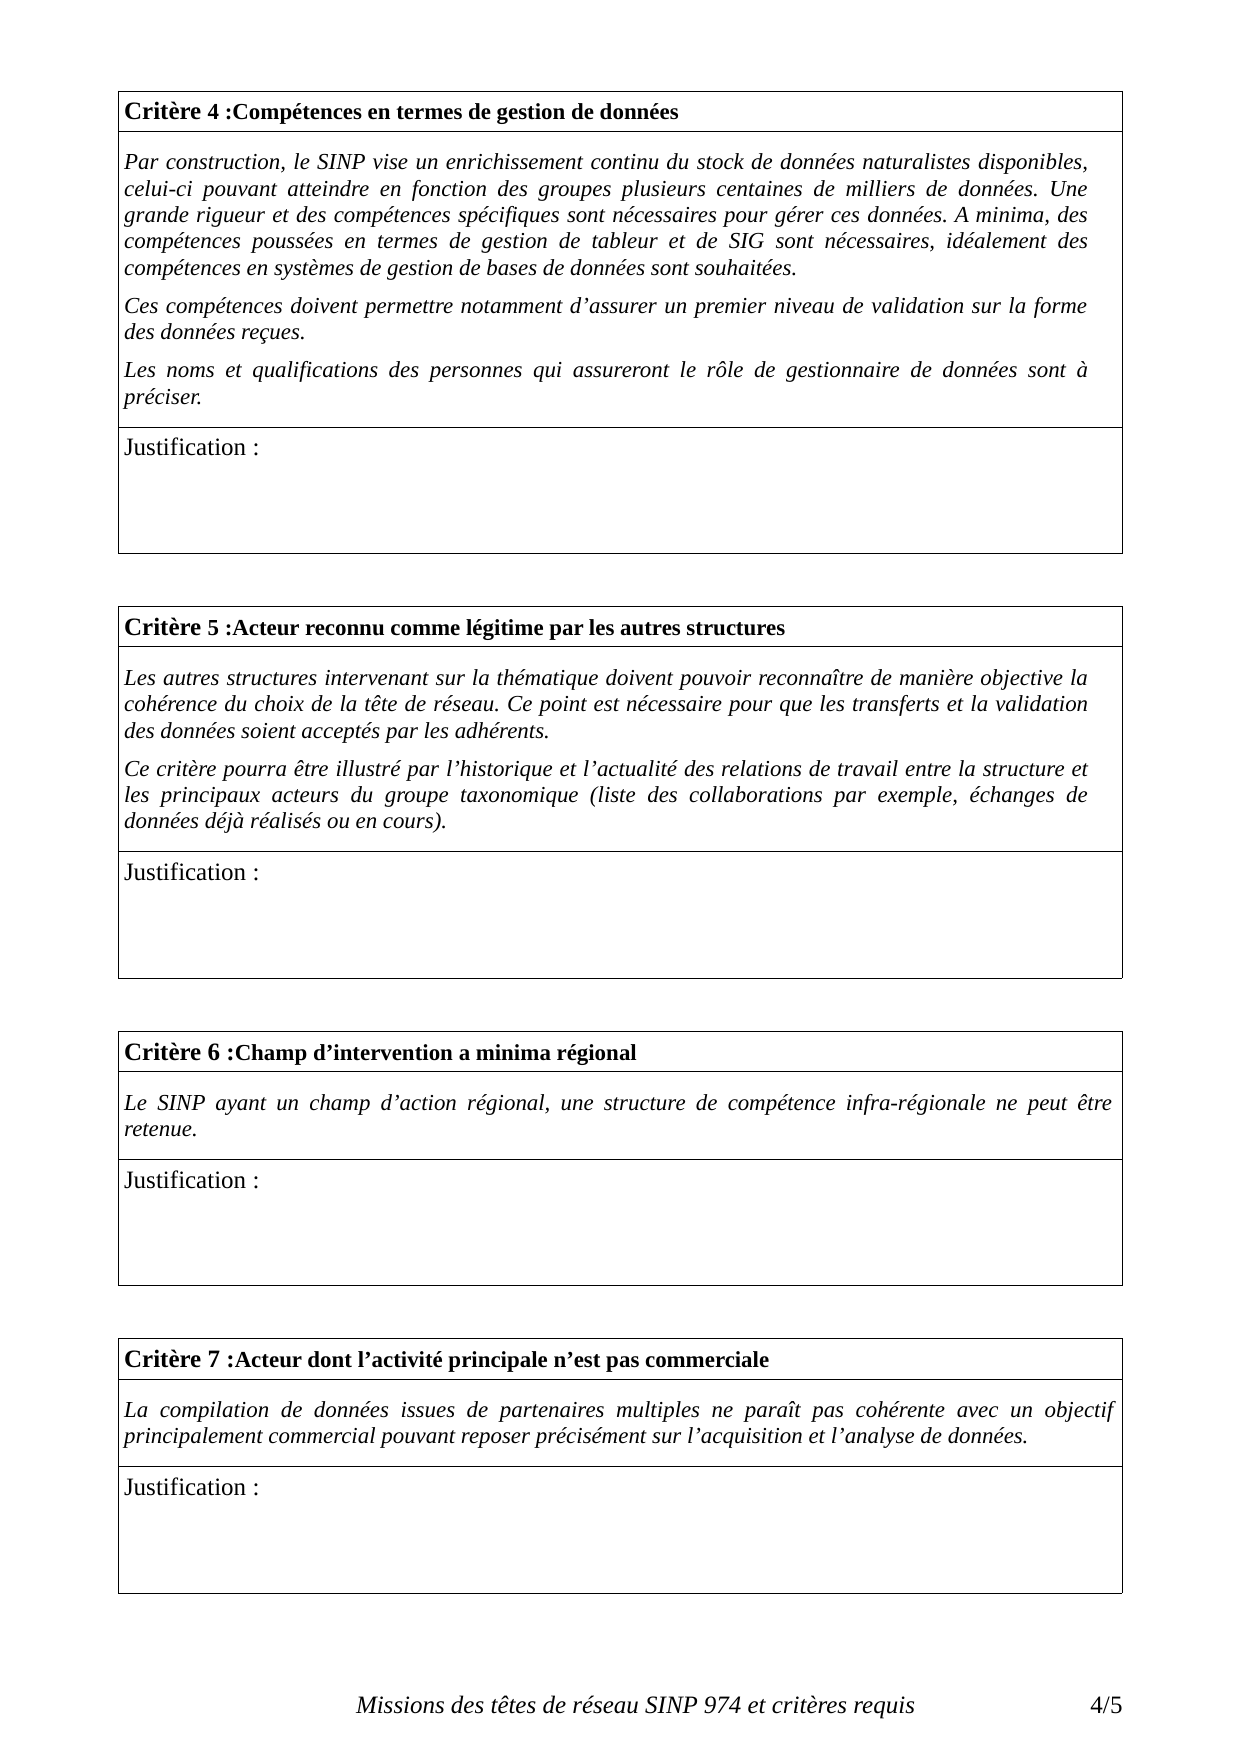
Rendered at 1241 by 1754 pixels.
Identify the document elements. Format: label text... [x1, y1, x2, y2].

table_header Critère 7 :Acteur dont l’activité principale n’est pas commerciale [119, 1339, 1122, 1378]
table_cell Le SINP ayant un champ d’action régional, une structure de compétence infra-régionale ne peut être retenue. [119, 1072, 1122, 1159]
table_cell Les autres structures intervenant sur la thématique doivent pouvoir reconnaître de manière objective la cohérence du choix de la tête de réseau. Ce point est nécessaire pour que les transferts et la validation des données soient acceptés par les adhérents. Ce critère pourra être illustré par l’historique et l’actualité des relations de travail entre la structure et les principaux acteurs du groupe taxonomique (liste des collaborations par exemple, échanges de données déjà réalisés ou en cours). [119, 647, 1122, 851]
table_cell Par construction, le SINP vise un enrichissement continu du stock de données naturalistes disponibles, celui-ci pouvant atteindre en fonction des groupes plusieurs centaines de milliers de données. Une grande rigueur et des compétences spécifiques sont nécessaires pour gérer ces données. A minima, des compétences poussées en termes de gestion de tableur et de SIG sont nécessaires, idéalement des compétences en systèmes de gestion de bases de données sont souhaitées. Ces compétences doivent permettre notamment d’assurer un premier niveau de validation sur la forme des données reçues. Les noms et qualifications des personnes qui assureront le rôle de gestionnaire de données sont à préciser. [119, 132, 1122, 427]
table_cell Justification : [119, 1467, 1122, 1593]
table_cell Justification : [119, 428, 1122, 553]
table_cell Justification : [119, 852, 1122, 978]
table_cell Justification : [119, 1160, 1122, 1285]
table_header Critère 6 :Champ d’intervention a minima régional [119, 1032, 1122, 1071]
table_header Critère 5 :Acteur reconnu comme légitime par les autres structures [119, 607, 1122, 646]
table_cell La compilation de données issues de partenaires multiples ne paraît pas cohérente avec un objectif principalement commercial pouvant reposer précisément sur l’acquisition et l’analyse de données. [119, 1380, 1122, 1466]
table_header Critère 4 :Compétences en termes de gestion de données [119, 92, 1122, 131]
